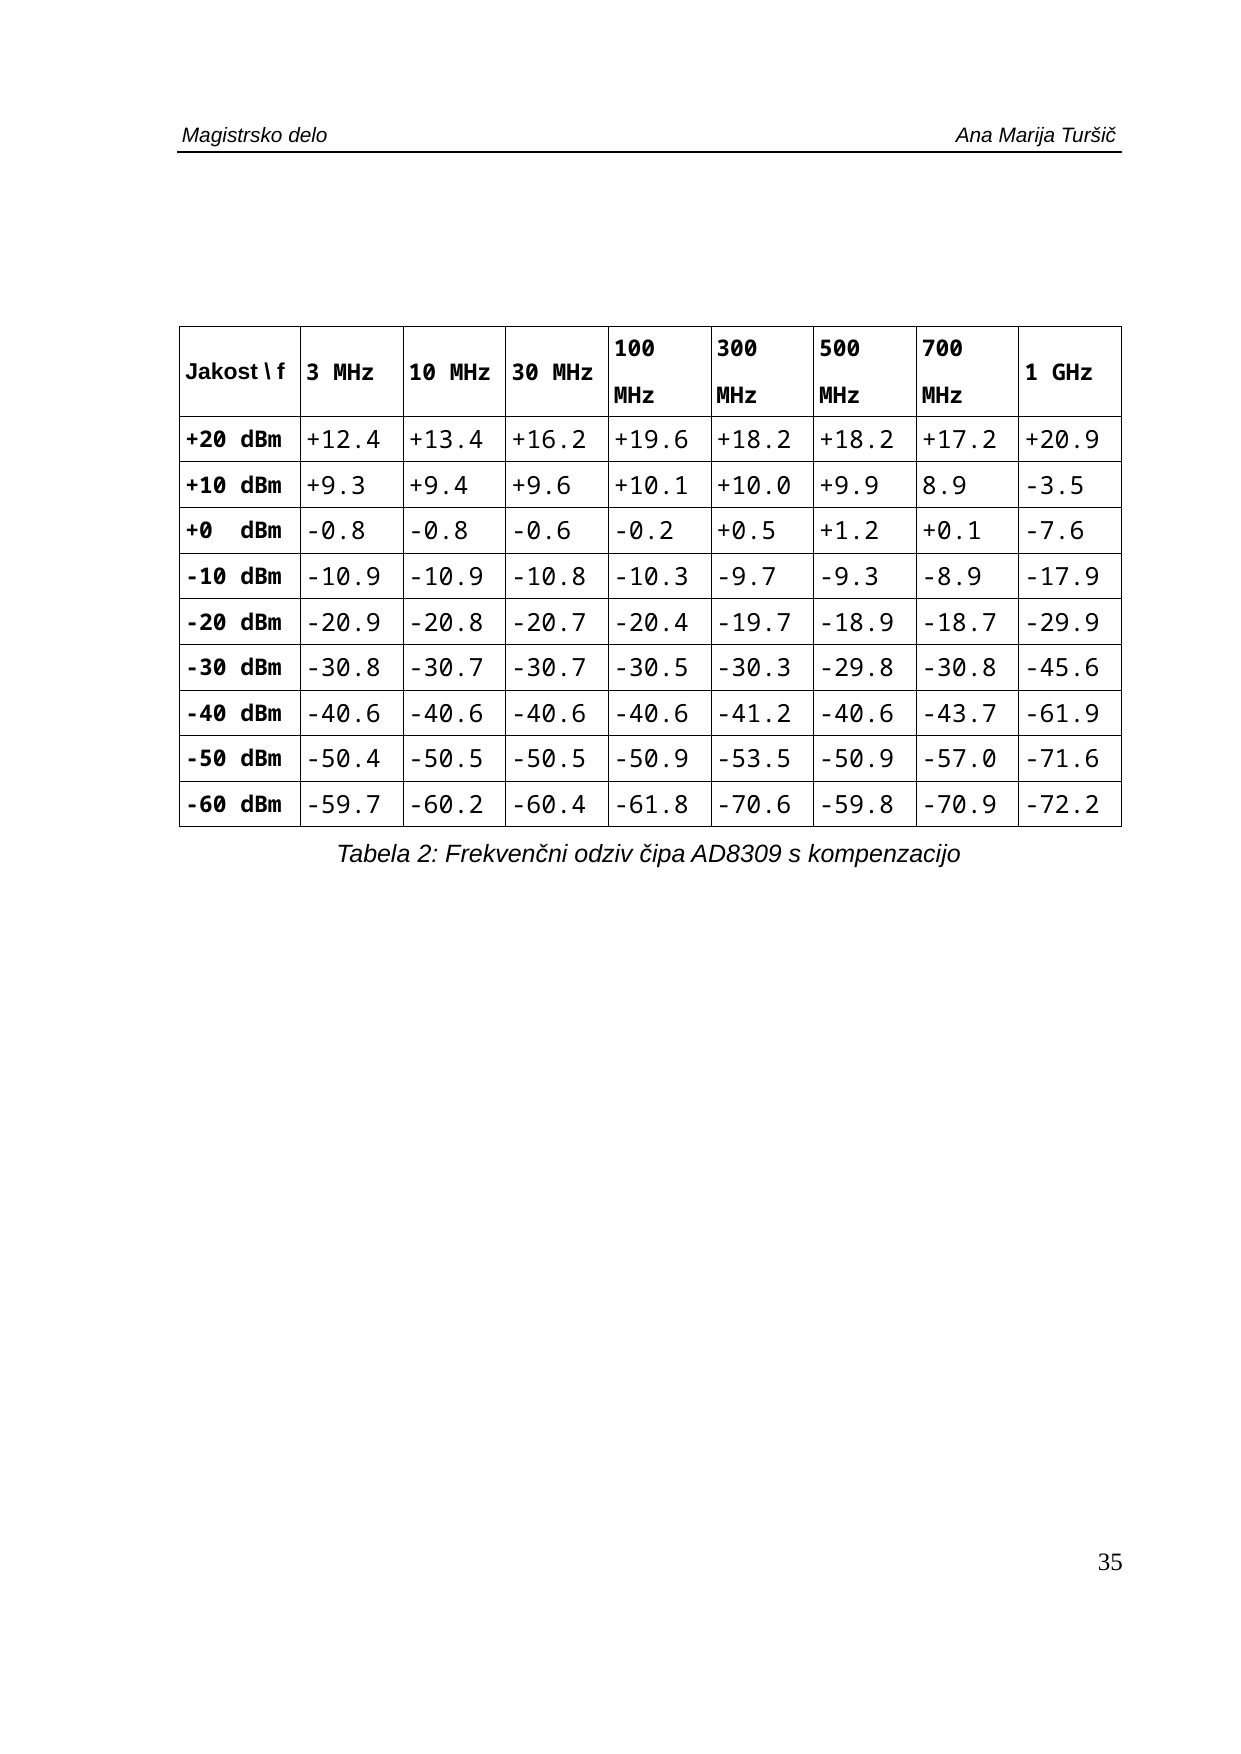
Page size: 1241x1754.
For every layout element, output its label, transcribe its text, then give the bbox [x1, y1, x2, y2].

table_cell +12.4 [301, 417, 403, 461]
table_cell -17.9 [1019, 554, 1121, 598]
table_cell -10 dBm [180, 554, 300, 598]
table_cell -30.7 [404, 645, 505, 689]
table_cell -40.6 [301, 691, 403, 735]
table_header 500 MHz [814, 327, 916, 416]
table_cell -40.6 [404, 691, 505, 735]
table_cell +13.4 [404, 417, 505, 461]
table_cell -59.7 [301, 782, 403, 826]
table_cell -50.9 [814, 736, 916, 781]
table_cell -30.7 [506, 645, 608, 689]
table_cell -29.8 [814, 645, 916, 689]
table_cell -71.6 [1019, 736, 1121, 781]
table_cell -0.6 [506, 508, 608, 553]
table_cell +9.9 [814, 462, 916, 507]
table_cell +9.6 [506, 462, 608, 507]
table_header 700 MHz [917, 327, 1018, 416]
table_cell -20.9 [301, 599, 403, 644]
table_header 3 MHz [301, 327, 403, 416]
table_cell -40 dBm [180, 691, 300, 735]
table_cell -41.2 [712, 691, 813, 735]
table_cell +1.2 [814, 508, 916, 553]
table_cell +16.2 [506, 417, 608, 461]
table_cell -40.6 [609, 691, 711, 735]
table_cell -7.6 [1019, 508, 1121, 553]
table_cell -9.3 [814, 554, 916, 598]
table_header 10 MHz [404, 327, 505, 416]
table_cell -50.4 [301, 736, 403, 781]
table_cell -0.8 [404, 508, 505, 553]
table_cell +9.4 [404, 462, 505, 507]
table_cell -60 dBm [180, 782, 300, 826]
table_cell -50 dBm [180, 736, 300, 781]
table_cell -10.9 [404, 554, 505, 598]
table_cell +18.2 [712, 417, 813, 461]
table_cell -30.5 [609, 645, 711, 689]
table_cell -20 dBm [180, 599, 300, 644]
table_cell -50.5 [506, 736, 608, 781]
table_header 300 MHz [712, 327, 813, 416]
table_header 100 MHz [609, 327, 711, 416]
table_cell -70.9 [917, 782, 1018, 826]
table_cell -19.7 [712, 599, 813, 644]
table_cell -45.6 [1019, 645, 1121, 689]
table_header 1 GHz [1019, 327, 1121, 416]
table_cell +20 dBm [180, 417, 300, 461]
table_cell +10.0 [712, 462, 813, 507]
table_cell -18.7 [917, 599, 1018, 644]
table_cell +10.1 [609, 462, 711, 507]
table_cell +20.9 [1019, 417, 1121, 461]
table_cell -18.9 [814, 599, 916, 644]
table_cell -50.9 [609, 736, 711, 781]
table_cell -40.6 [814, 691, 916, 735]
table_cell -30.3 [712, 645, 813, 689]
table_header 30 MHz [506, 327, 608, 416]
text Tabela 2: Frekvenčni odziv čipa AD8309 s kompenzacijo [177, 839, 1122, 868]
table_cell +9.3 [301, 462, 403, 507]
table_cell -9.7 [712, 554, 813, 598]
table_cell -60.2 [404, 782, 505, 826]
table_cell -3.5 [1019, 462, 1121, 507]
table_cell +0.5 [712, 508, 813, 553]
table_cell -10.3 [609, 554, 711, 598]
table_cell -59.8 [814, 782, 916, 826]
table_cell -30.8 [301, 645, 403, 689]
table_cell -10.8 [506, 554, 608, 598]
table_cell 8.9 [917, 462, 1018, 507]
table_header Jakost \ f [180, 327, 300, 416]
table_cell -8.9 [917, 554, 1018, 598]
table_cell -70.6 [712, 782, 813, 826]
table_cell -0.2 [609, 508, 711, 553]
table_cell -72.2 [1019, 782, 1121, 826]
table_cell -43.7 [917, 691, 1018, 735]
table_cell -50.5 [404, 736, 505, 781]
table_cell -10.9 [301, 554, 403, 598]
table_cell +0.1 [917, 508, 1018, 553]
table_cell +0 dBm [180, 508, 300, 553]
table_cell -57.0 [917, 736, 1018, 781]
table_cell -30 dBm [180, 645, 300, 689]
table_cell +17.2 [917, 417, 1018, 461]
table_cell -60.4 [506, 782, 608, 826]
table_cell -29.9 [1019, 599, 1121, 644]
table_cell -20.8 [404, 599, 505, 644]
table_cell +18.2 [814, 417, 916, 461]
table_cell -30.8 [917, 645, 1018, 689]
table_cell +19.6 [609, 417, 711, 461]
table_cell -61.9 [1019, 691, 1121, 735]
table_cell -61.8 [609, 782, 711, 826]
table_cell -0.8 [301, 508, 403, 553]
table_cell -40.6 [506, 691, 608, 735]
table_cell -53.5 [712, 736, 813, 781]
table_cell -20.4 [609, 599, 711, 644]
table_cell +10 dBm [180, 462, 300, 507]
table_cell -20.7 [506, 599, 608, 644]
